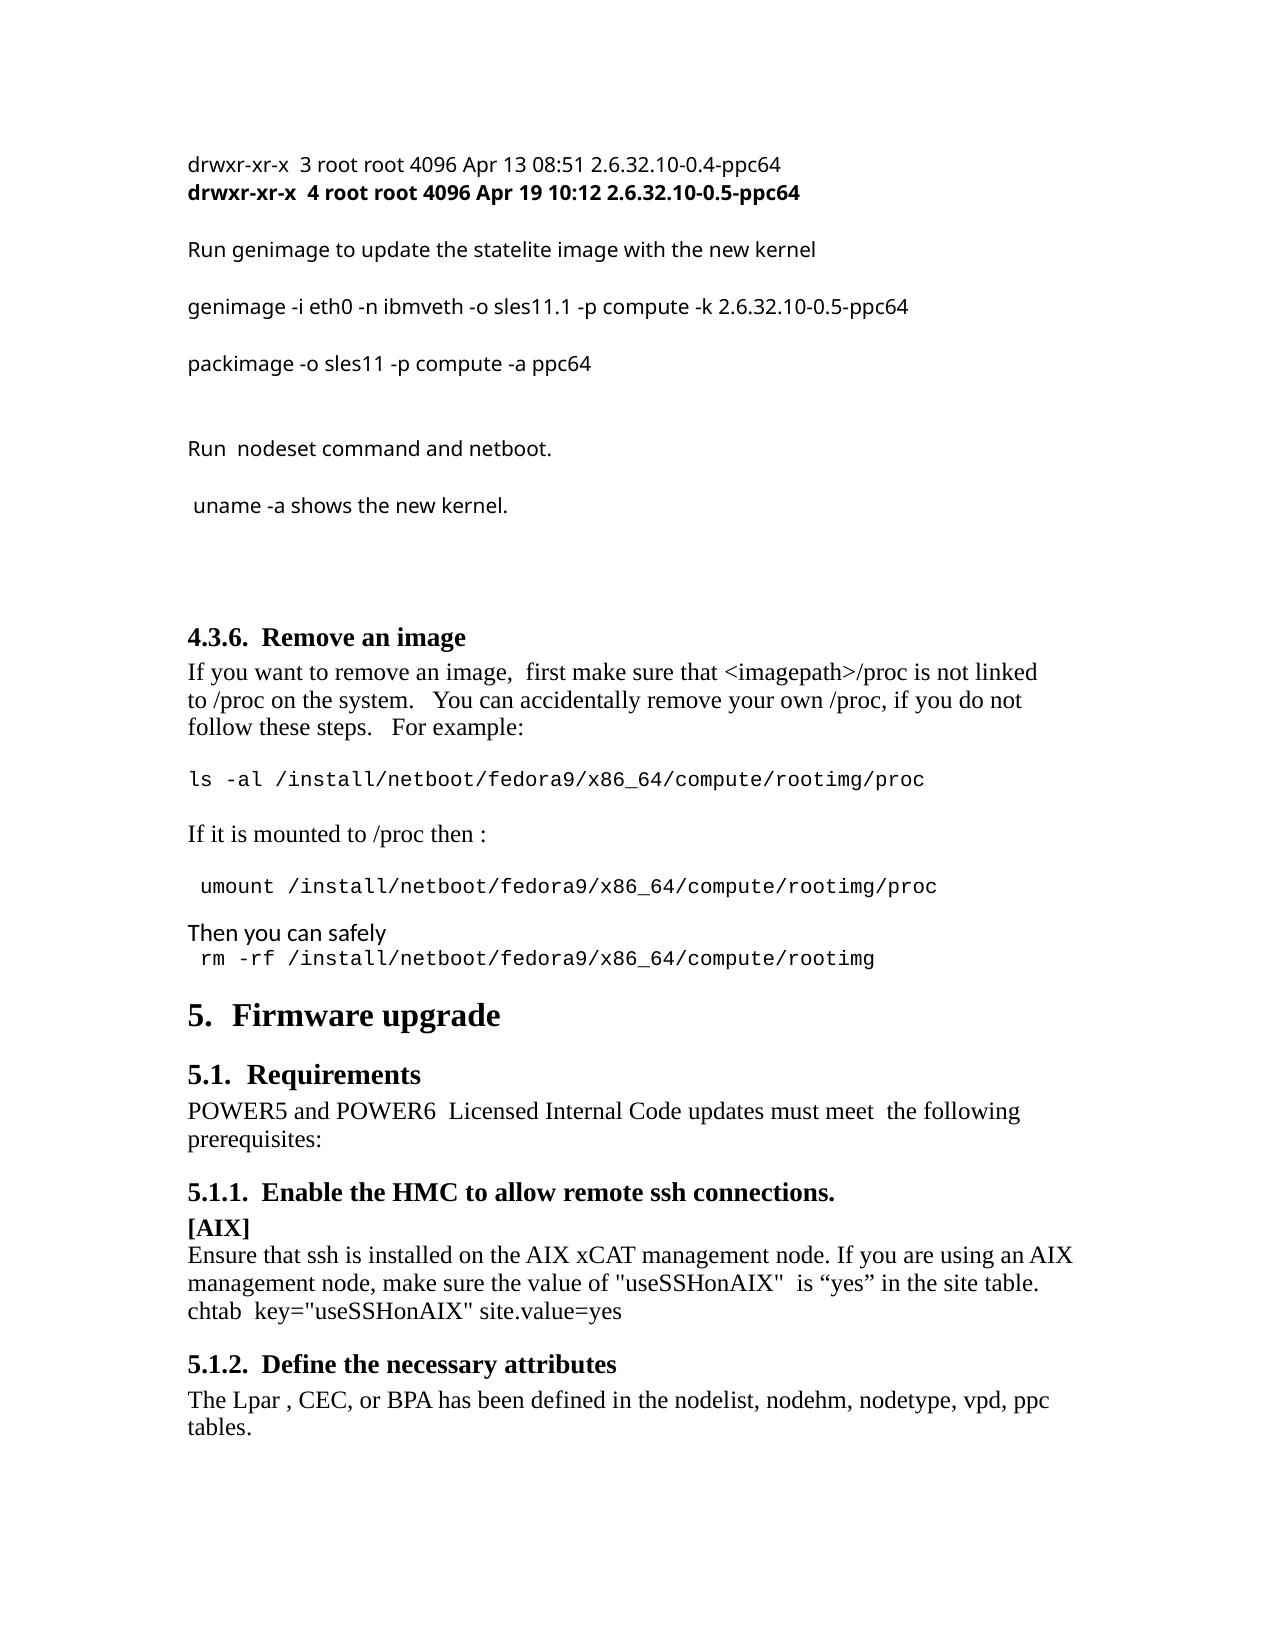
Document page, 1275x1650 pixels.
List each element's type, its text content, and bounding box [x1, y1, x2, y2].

text If it is mounted to /proc then : [187, 820, 1087, 848]
text drwxr-xr-x 3 root root 4096 Apr 13 08:51 2.6.32.10-0.4-ppc64 [187, 150, 1087, 178]
text POWER5 and POWER6 Licensed Internal Code updates must meet the following prerequisites: [187, 1097, 1087, 1152]
text genimage -i eth0 -n ibmveth -o sles11.1 -p compute -k 2.6.32.10-0.5-ppc64 [187, 292, 1087, 321]
text chtab key="useSSHonAIX" site.value=yes [187, 1297, 1087, 1324]
text uname -a shows the new kernel. [187, 491, 1087, 520]
text umount /install/netboot/fedora9/x86_64/compute/rootimg/proc [187, 876, 1087, 899]
text packimage -o sles11 -p compute -a ppc64 [187, 349, 1087, 377]
subtitle Requirements [187, 1058, 1087, 1091]
text drwxr-xr-x 4 root root 4096 Apr 19 10:12 2.6.32.10-0.5-ppc64 [187, 178, 1087, 207]
text ls -al /install/netboot/fedora9/x86_64/compute/rootimg/proc [187, 769, 1087, 792]
text rm -rf /install/netboot/fedora9/x86_64/compute/rootimg [187, 948, 1087, 972]
subtitle Enable the HMC to allow remote ssh connections. [187, 1177, 1087, 1207]
subtitle Define the necessary attributes [187, 1349, 1087, 1379]
subtitle Firmware upgrade [187, 997, 1087, 1033]
text The Lpar , CEC, or BPA has been defined in the nodelist, nodehm, nodetype, vpd, ppc tables. [187, 1386, 1087, 1441]
text Ensure that ssh is installed on the AIX xCAT management node. If you are using an AIX management node, make sure the value of "useSSHonAIX" is “yes” in the site table. [187, 1241, 1087, 1297]
text Run nodeset command and netboot. [187, 434, 1087, 463]
text Run genimage to update the statelite image with the new kernel [187, 235, 1087, 264]
subtitle Remove an image [187, 622, 1087, 652]
text If you want to remove an image, first make sure that <imagepath>/proc is not linked to /proc on the system. You can accidentally remove your own /proc, if you do not follow these steps. For example: [187, 658, 1087, 741]
text [AIX] [187, 1214, 1087, 1241]
text Then you can safely [187, 923, 1087, 948]
